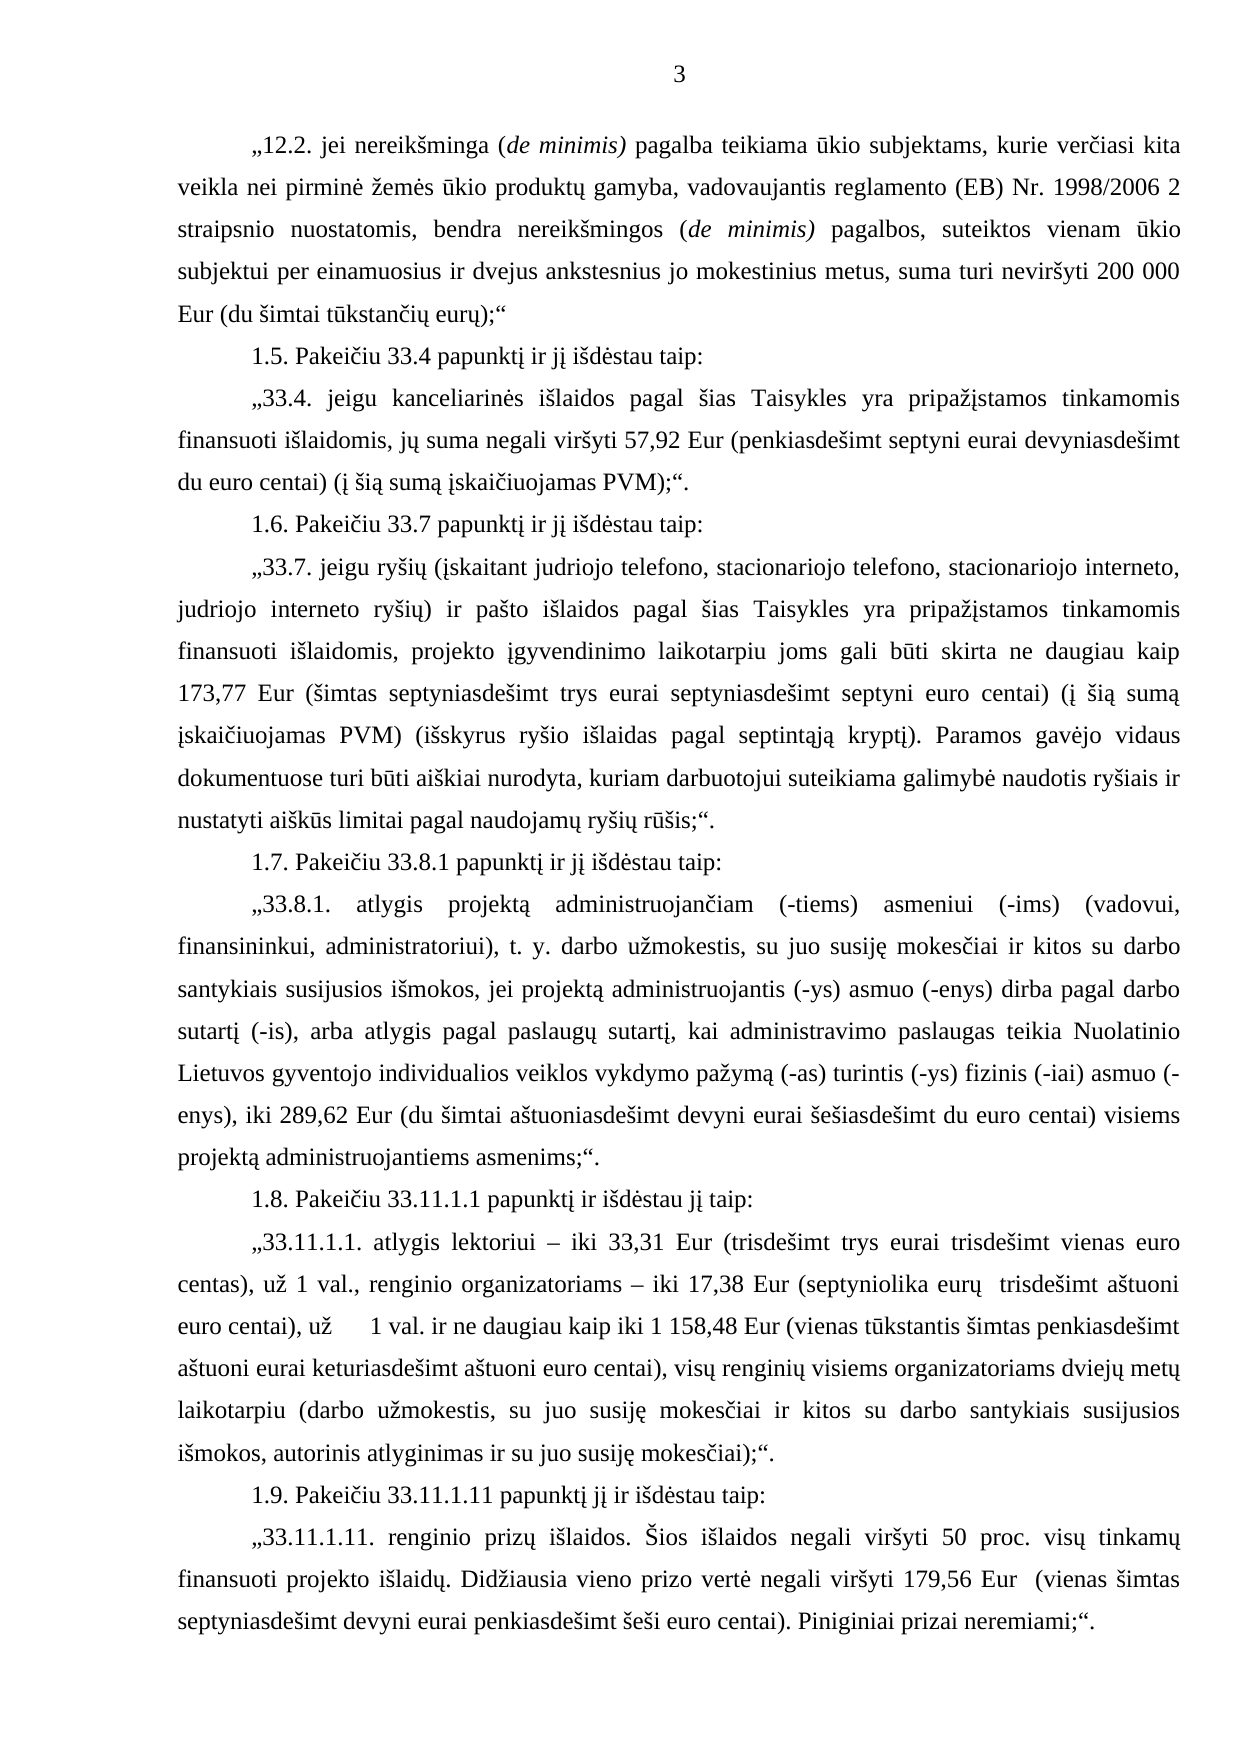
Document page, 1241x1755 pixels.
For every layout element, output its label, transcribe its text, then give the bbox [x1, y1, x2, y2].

text „33.11.1.11. renginio prizų išlaidos. Šios išlaidos negali viršyti 50 proc. visų tinkamų finansuoti projekto išlaidų. Didžiausia vieno prizo vertė negali viršyti 179,56 Eur (vienas šimtas septyniasdešimt devyni eurai penkiasdešimt šeši euro centai). Piniginiai prizai neremiami;“. [177, 1522, 1181, 1635]
text „33.4. jeigu kanceliarinės išlaidos pagal šias Taisykles yra pripažįstamos tinkamomis finansuoti išlaidomis, jų suma negali viršyti 57,92 Eur (penkiasdešimt septyni eurai devyniasdešimt du euro centai) (į šią sumą įskaičiuojamas PVM);“. [177, 383, 1181, 496]
text „33.11.1.1. atlygis lektoriui – iki 33,31 Eur (trisdešimt trys eurai trisdešimt vienas euro centas), už 1 val., renginio organizatoriams – iki 17,38 Eur (septyniolika eurų trisdešimt aštuoni euro centai), už 1 val. ir ne daugiau kaip iki 1 158,48 Eur (vienas tūkstantis šimtas penkiasdešimt aštuoni eurai keturiasdešimt aštuoni euro centai), visų renginių visiems organizatoriams dviejų metų laikotarpiu (darbo užmokestis, su juo susiję mokesčiai ir kitos su darbo santykiais susijusios išmokos, autorinis atlyginimas ir su juo susiję mokesčiai);“. [177, 1227, 1181, 1466]
text „12.2. jei nereikšminga (de minimis) pagalba teikiama ūkio subjektams, kurie verčiasi kita veikla nei pirminė žemės ūkio produktų gamyba, vadovaujantis reglamento (EB) Nr. 1998/2006 2 straipsnio nuostatomis, bendra nereikšmingos (de minimis) pagalbos, suteiktos vienam ūkio subjektui per einamuosius ir dvejus ankstesnius jo mokestinius metus, suma turi neviršyti 200 000 Eur (du šimtai tūkstančių eurų);“ [177, 130, 1181, 327]
text 1.8. Pakeičiu 33.11.1.1 papunktį ir išdėstau jį taip: [177, 1184, 1181, 1213]
text „33.8.1. atlygis projektą administruojančiam (-tiems) asmeniui (-ims) (vadovui, finansininkui, administratoriui), t. y. darbo užmokestis, su juo susiję mokesčiai ir kitos su darbo santykiais susijusios išmokos, jei projektą administruojantis (-ys) asmuo (-enys) dirba pagal darbo sutartį (-is), arba atlygis pagal paslaugų sutartį, kai administravimo paslaugas teikia Nuolatinio Lietuvos gyventojo individualios veiklos vykdymo pažymą (-as) turintis (-ys) fizinis (-iai) asmuo (-enys), iki 289,62 Eur (du šimtai aštuoniasdešimt devyni eurai šešiasdešimt du euro centai) visiems projektą administruojantiems asmenims;“. [177, 889, 1181, 1171]
text 1.5. Pakeičiu 33.4 papunktį ir jį išdėstau taip: [177, 341, 1181, 369]
text 1.6. Pakeičiu 33.7 papunktį ir jį išdėstau taip: [177, 509, 1181, 538]
text 1.9. Pakeičiu 33.11.1.11 papunktį jį ir išdėstau taip: [177, 1480, 1181, 1509]
text 1.7. Pakeičiu 33.8.1 papunktį ir jį išdėstau taip: [177, 847, 1181, 876]
text „33.7. jeigu ryšių (įskaitant judriojo telefono, stacionariojo telefono, stacionariojo interneto, judriojo interneto ryšių) ir pašto išlaidos pagal šias Taisykles yra pripažįstamos tinkamomis finansuoti išlaidomis, projekto įgyvendinimo laikotarpiu joms gali būti skirta ne daugiau kaip 173,77 Eur (šimtas septyniasdešimt trys eurai septyniasdešimt septyni euro centai) (į šią sumą įskaičiuojamas PVM) (išskyrus ryšio išlaidas pagal septintąją kryptį). Paramos gavėjo vidaus dokumentuose turi būti aiškiai nurodyta, kuriam darbuotojui suteikiama galimybė naudotis ryšiais ir nustatyti aiškūs limitai pagal naudojamų ryšių rūšis;“. [177, 552, 1181, 834]
